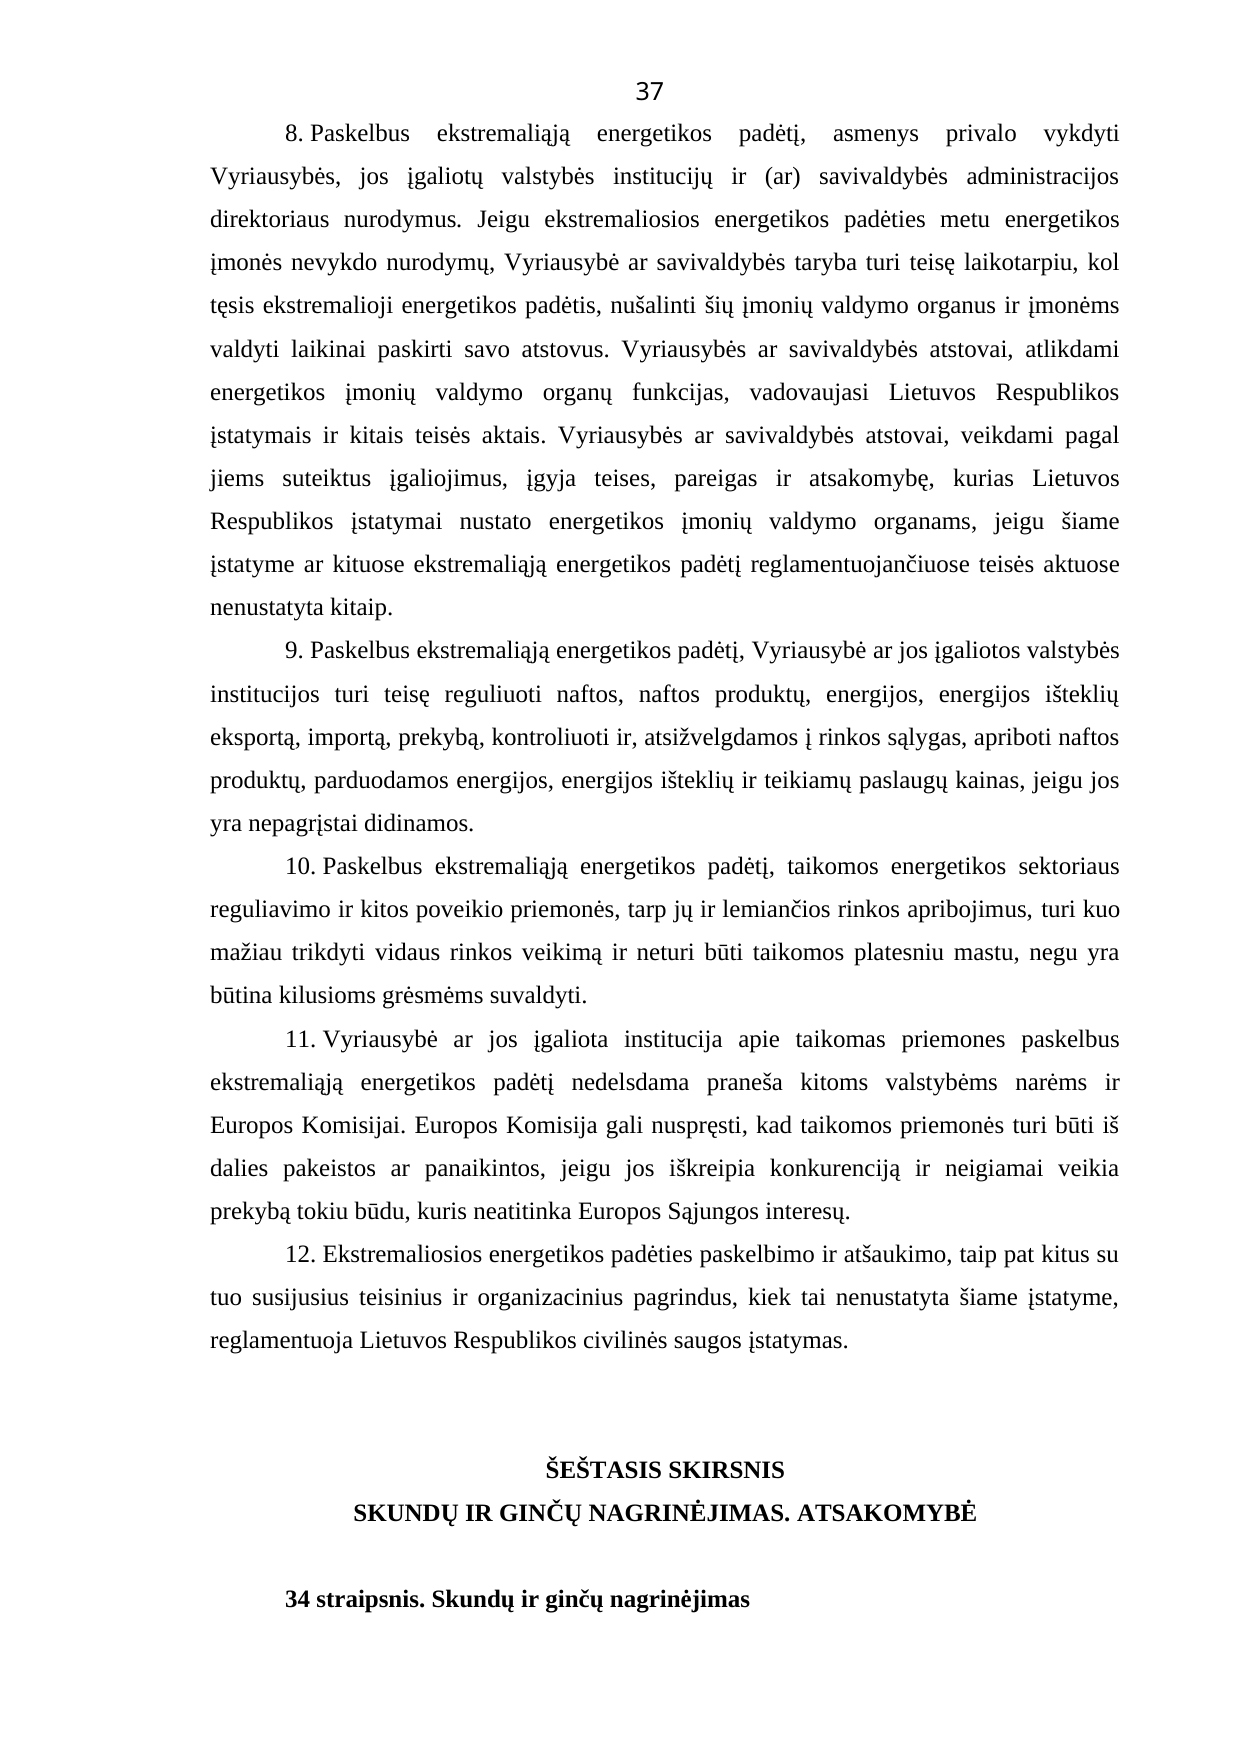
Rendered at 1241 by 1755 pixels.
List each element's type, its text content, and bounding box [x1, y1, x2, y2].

text 9. Paskelbus ekstremaliąją energetikos padėtį, Vyriausybė ar jos įgaliotos valstybės institucijos turi teisę reguliuoti naftos, naftos produktų, energijos, energijos išteklių eksportą, importą, prekybą, kontroliuoti ir, atsižvelgdamos į rinkos sąlygas, apriboti naftos produktų, parduodamos energijos, energijos išteklių ir teikiamų paslaugų kainas, jeigu jos yra nepagrįstai didinamos. [210, 636, 1120, 837]
text ŠEŠTASIS SKIRSNIS [210, 1455, 1120, 1484]
text 10. Paskelbus ekstremaliąją energetikos padėtį, taikomos energetikos sektoriaus reguliavimo ir kitos poveikio priemonės, tarp jų ir lemiančios rinkos apribojimus, turi kuo mažiau trikdyti vidaus rinkos veikimą ir neturi būti taikomos platesniu mastu, negu yra būtina kilusioms grėsmėms suvaldyti. [210, 851, 1120, 1009]
text 34 straipsnis. Skundų ir ginčų nagrinėjimas [210, 1584, 1120, 1613]
text SKUNDŲ IR GINČŲ NAGRINĖJIMAS. atsakomybė [210, 1498, 1120, 1527]
text 11. Vyriausybė ar jos įgaliota institucija apie taikomas priemones paskelbus ekstremaliąją energetikos padėtį nedelsdama praneša kitoms valstybėms narėms ir Europos Komisijai. Europos Komisija gali nuspręsti, kad taikomos priemonės turi būti iš dalies pakeistos ar panaikintos, jeigu jos iškreipia konkurenciją ir neigiamai veikia prekybą tokiu būdu, kuris neatitinka Europos Sąjungos interesų. [210, 1024, 1120, 1225]
text 8. Paskelbus ekstremaliąją energetikos padėtį, asmenys privalo vykdyti Vyriausybės, jos įgaliotų valstybės institucijų ir (ar) savivaldybės administracijos direktoriaus nurodymus. Jeigu ekstremaliosios energetikos padėties metu energetikos įmonės nevykdo nurodymų, Vyriausybė ar savivaldybės taryba turi teisę laikotarpiu, kol tęsis ekstremalioji energetikos padėtis, nušalinti šių įmonių valdymo organus ir įmonėms valdyti laikinai paskirti savo atstovus. Vyriausybės ar savivaldybės atstovai, atlikdami energetikos įmonių valdymo organų funkcijas, vadovaujasi Lietuvos Respublikos įstatymais ir kitais teisės aktais. Vyriausybės ar savivaldybės atstovai, veikdami pagal jiems suteiktus įgaliojimus, įgyja teises, pareigas ir atsakomybę, kurias Lietuvos Respublikos įstatymai nustato energetikos įmonių valdymo organams, jeigu šiame įstatyme ar kituose ekstremaliąją energetikos padėtį reglamentuojančiuose teisės aktuose nenustatyta kitaip. [210, 118, 1120, 621]
text 12. Ekstremaliosios energetikos padėties paskelbimo ir atšaukimo, taip pat kitus su tuo susijusius teisinius ir organizacinius pagrindus, kiek tai nenustatyta šiame įstatyme, reglamentuoja Lietuvos Respublikos civilinės saugos įstatymas. [210, 1239, 1120, 1354]
